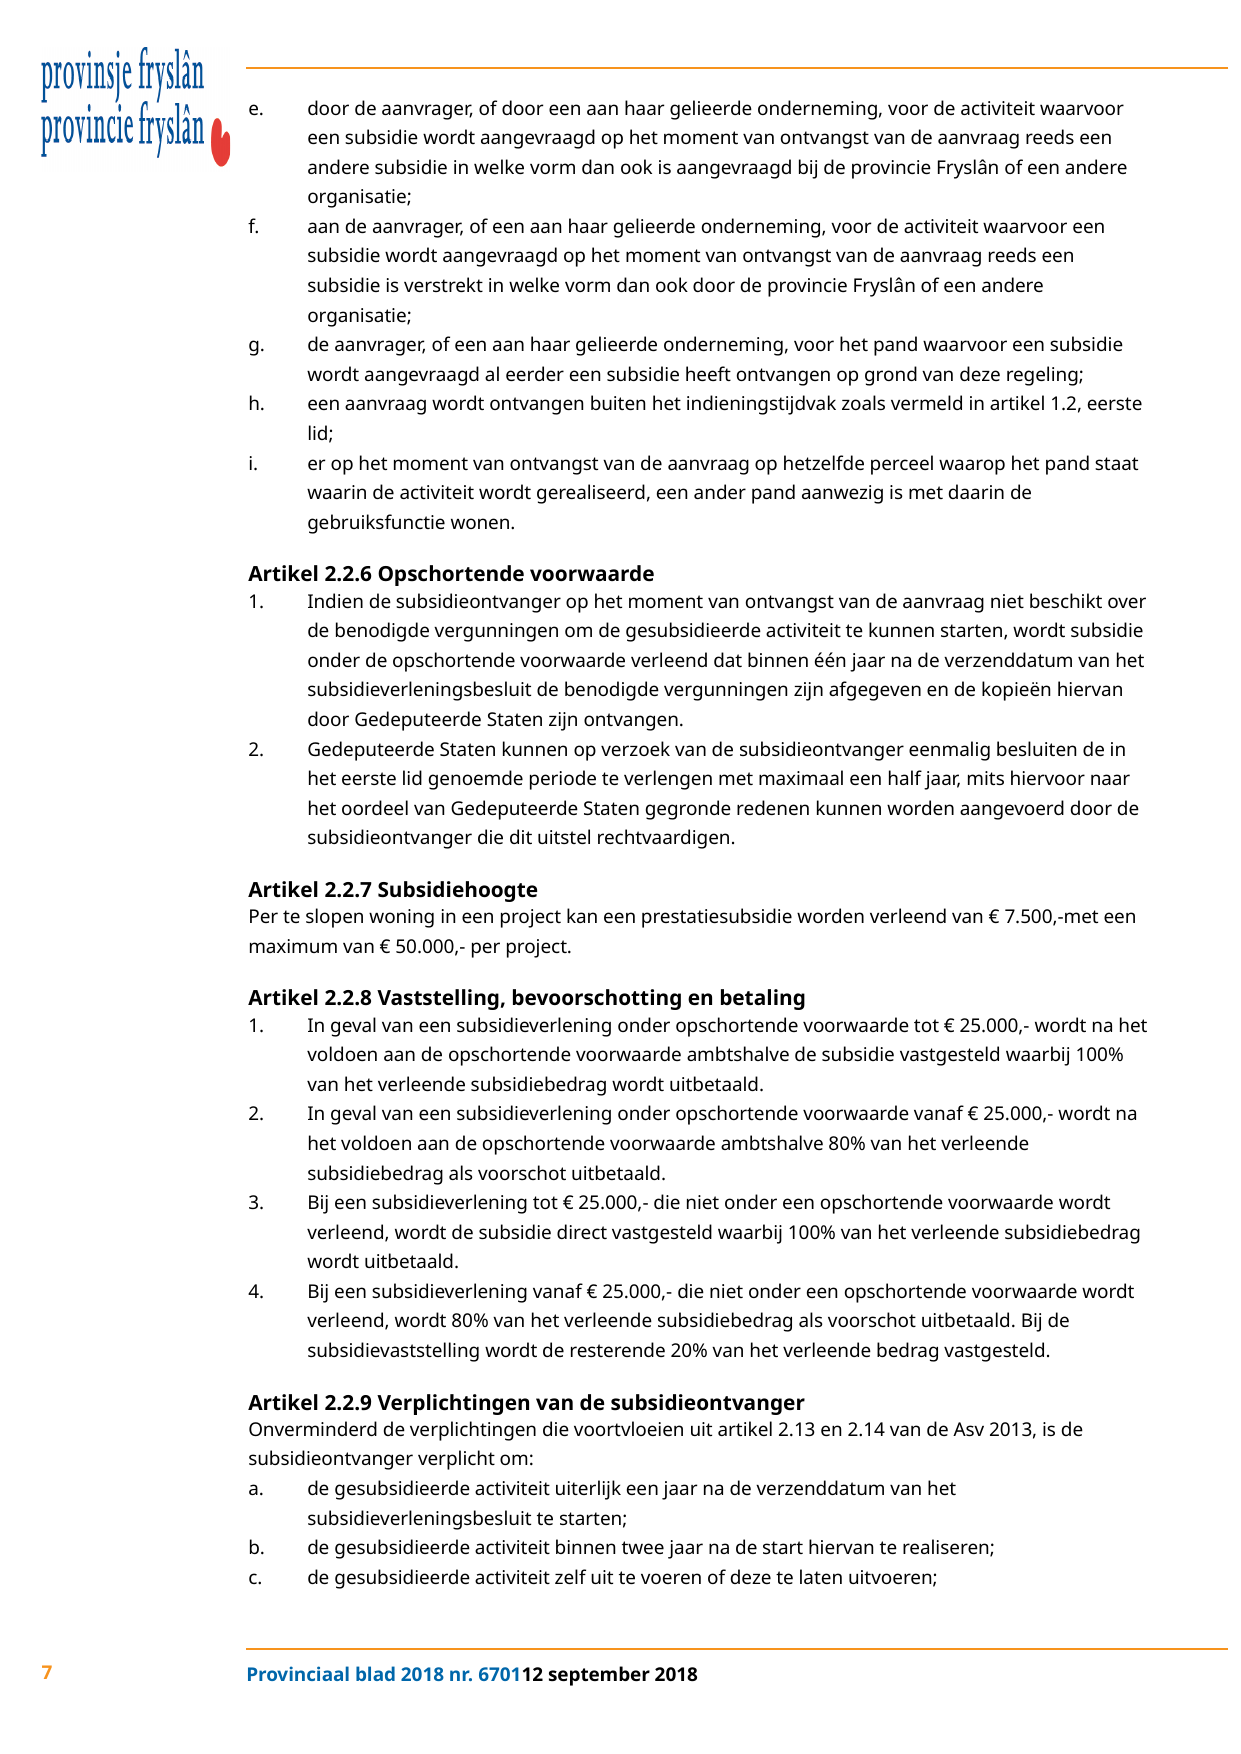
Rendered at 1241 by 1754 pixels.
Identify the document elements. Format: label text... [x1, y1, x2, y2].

text Artikel 2.2.7 Subsidiehoogte [248, 875, 1152, 903]
list een aanvraag wordt ontvangen buiten het indieningstijdvak zoals vermeld in artikel 1.2, eerste lid; [248, 391, 1152, 446]
list In geval van een subsidieverlening onder opschortende voorwaarde vanaf € 25.000,- wordt na het voldoen aan de opschortende voorwaarde ambtshalve 80% van het verleende subsidiebedrag als voorschot uitbetaald. [248, 1101, 1152, 1185]
list Bij een subsidieverlening tot € 25.000,- die niet onder een opschortende voorwaarde wordt verleend, wordt de subsidie direct vastgesteld waarbij 100% van het verleende subsidiebedrag wordt uitbetaald. [248, 1189, 1152, 1274]
list In geval van een subsidieverlening onder opschortende voorwaarde tot € 25.000,- wordt na het voldoen aan de opschortende voorwaarde ambtshalve de subsidie vastgesteld waarbij 100% van het verleende subsidiebedrag wordt uitbetaald. [248, 1012, 1152, 1097]
list Indien de subsidieontvanger op het moment van ontvangst van de aanvraag niet beschikt over de benodigde vergunningen om de gesubsidieerde activiteit te kunnen starten, wordt subsidie onder de opschortende voorwaarde verleend dat binnen één jaar na de verzenddatum van het subsidieverleningsbesluit de benodigde vergunningen zijn afgegeven en de kopieën hiervan door Gedeputeerde Staten zijn ontvangen. [248, 588, 1152, 732]
list de aanvrager, of een aan haar gelieerde onderneming, voor het pand waarvoor een subsidie wordt aangevraagd al eerder een subsidie heeft ontvangen op grond van deze regeling; [248, 331, 1152, 387]
list door de aanvrager, of door een aan haar gelieerde onderneming, voor de activiteit waarvoor een subsidie wordt aangevraagd op het moment van ontvangst van de aanvraag reeds een andere subsidie in welke vorm dan ook is aangevraagd bij de provincie Fryslân of een andere organisatie; [248, 95, 1152, 209]
list de gesubsidieerde activiteit zelf uit te voeren of deze te laten uitvoeren; [248, 1564, 1152, 1590]
list de gesubsidieerde activiteit binnen twee jaar na de start hiervan te realiseren; [248, 1534, 1152, 1560]
list de gesubsidieerde activiteit uiterlijk een jaar na de verzenddatum van het subsidieverleningsbesluit te starten; [248, 1475, 1152, 1531]
text Per te slopen woning in een project kan een prestatiesubsidie worden verleend van € 7.500,-met een maximum van € 50.000,- per project. [248, 903, 1152, 959]
list Bij een subsidieverlening vanaf € 25.000,- die niet onder een opschortende voorwaarde wordt verleend, wordt 80% van het verleende subsidiebedrag als voorschot uitbetaald. Bij de subsidievaststelling wordt de resterende 20% van het verleende bedrag vastgesteld. [248, 1278, 1152, 1363]
list aan de aanvrager, of een aan haar gelieerde onderneming, voor de activiteit waarvoor een subsidie wordt aangevraagd op het moment van ontvangst van de aanvraag reeds een subsidie is verstrekt in welke vorm dan ook door de provincie Fryslân of een andere organisatie; [248, 213, 1152, 328]
text Artikel 2.2.8 Vaststelling, bevoorschotting en betaling [248, 983, 1152, 1012]
text Artikel 2.2.6 Opschortende voorwaarde [248, 559, 1152, 588]
text Onverminderd de verplichtingen die voortvloeien uit artikel 2.13 en 2.14 van de Asv 2013, is de subsidieontvanger verplicht om: [248, 1416, 1152, 1471]
text Artikel 2.2.9 Verplichtingen van de subsidieontvanger [248, 1388, 1152, 1416]
list er op het moment van ontvangst van de aanvraag op hetzelfde perceel waarop het pand staat waarin de activiteit wordt gerealiseerd, een ander pand aanwezig is met daarin de gebruiksfunctie wonen. [248, 450, 1152, 535]
picture [41, 47, 231, 172]
list Gedeputeerde Staten kunnen op verzoek van de subsidieontvanger eenmalig besluiten de in het eerste lid genoemde periode te verlengen met maximaal een half jaar, mits hiervoor naar het oordeel van Gedeputeerde Staten gegronde redenen kunnen worden aangevoerd door de subsidieontvanger die dit uitstel rechtvaardigen. [248, 736, 1152, 850]
